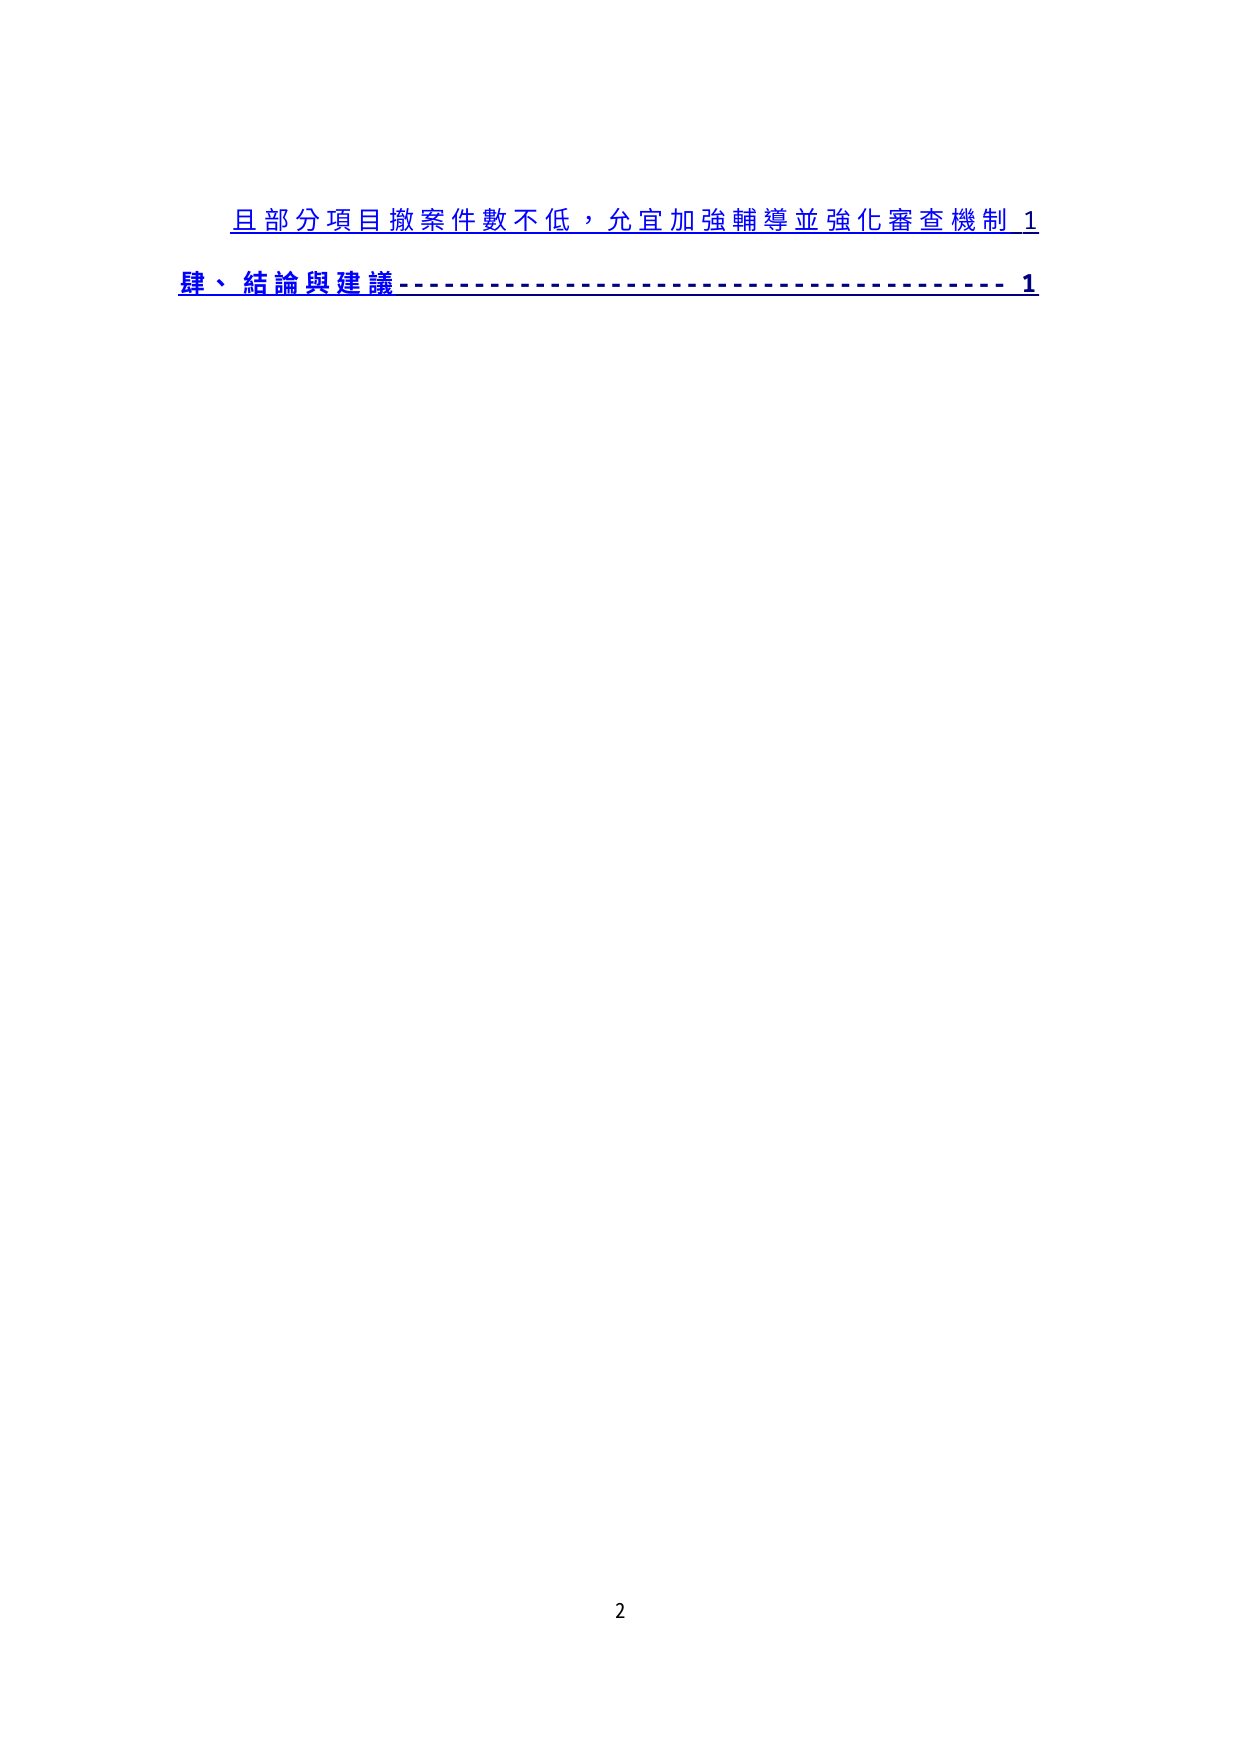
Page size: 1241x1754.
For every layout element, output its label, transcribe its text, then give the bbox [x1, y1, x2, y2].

text [177, 295, 1039, 302]
text 且部分項目撤案件數不低，允宜加強輔導並強化審查機制 1 [177, 177, 1039, 240]
text 肆、結論與建議 1 [177, 240, 1039, 294]
